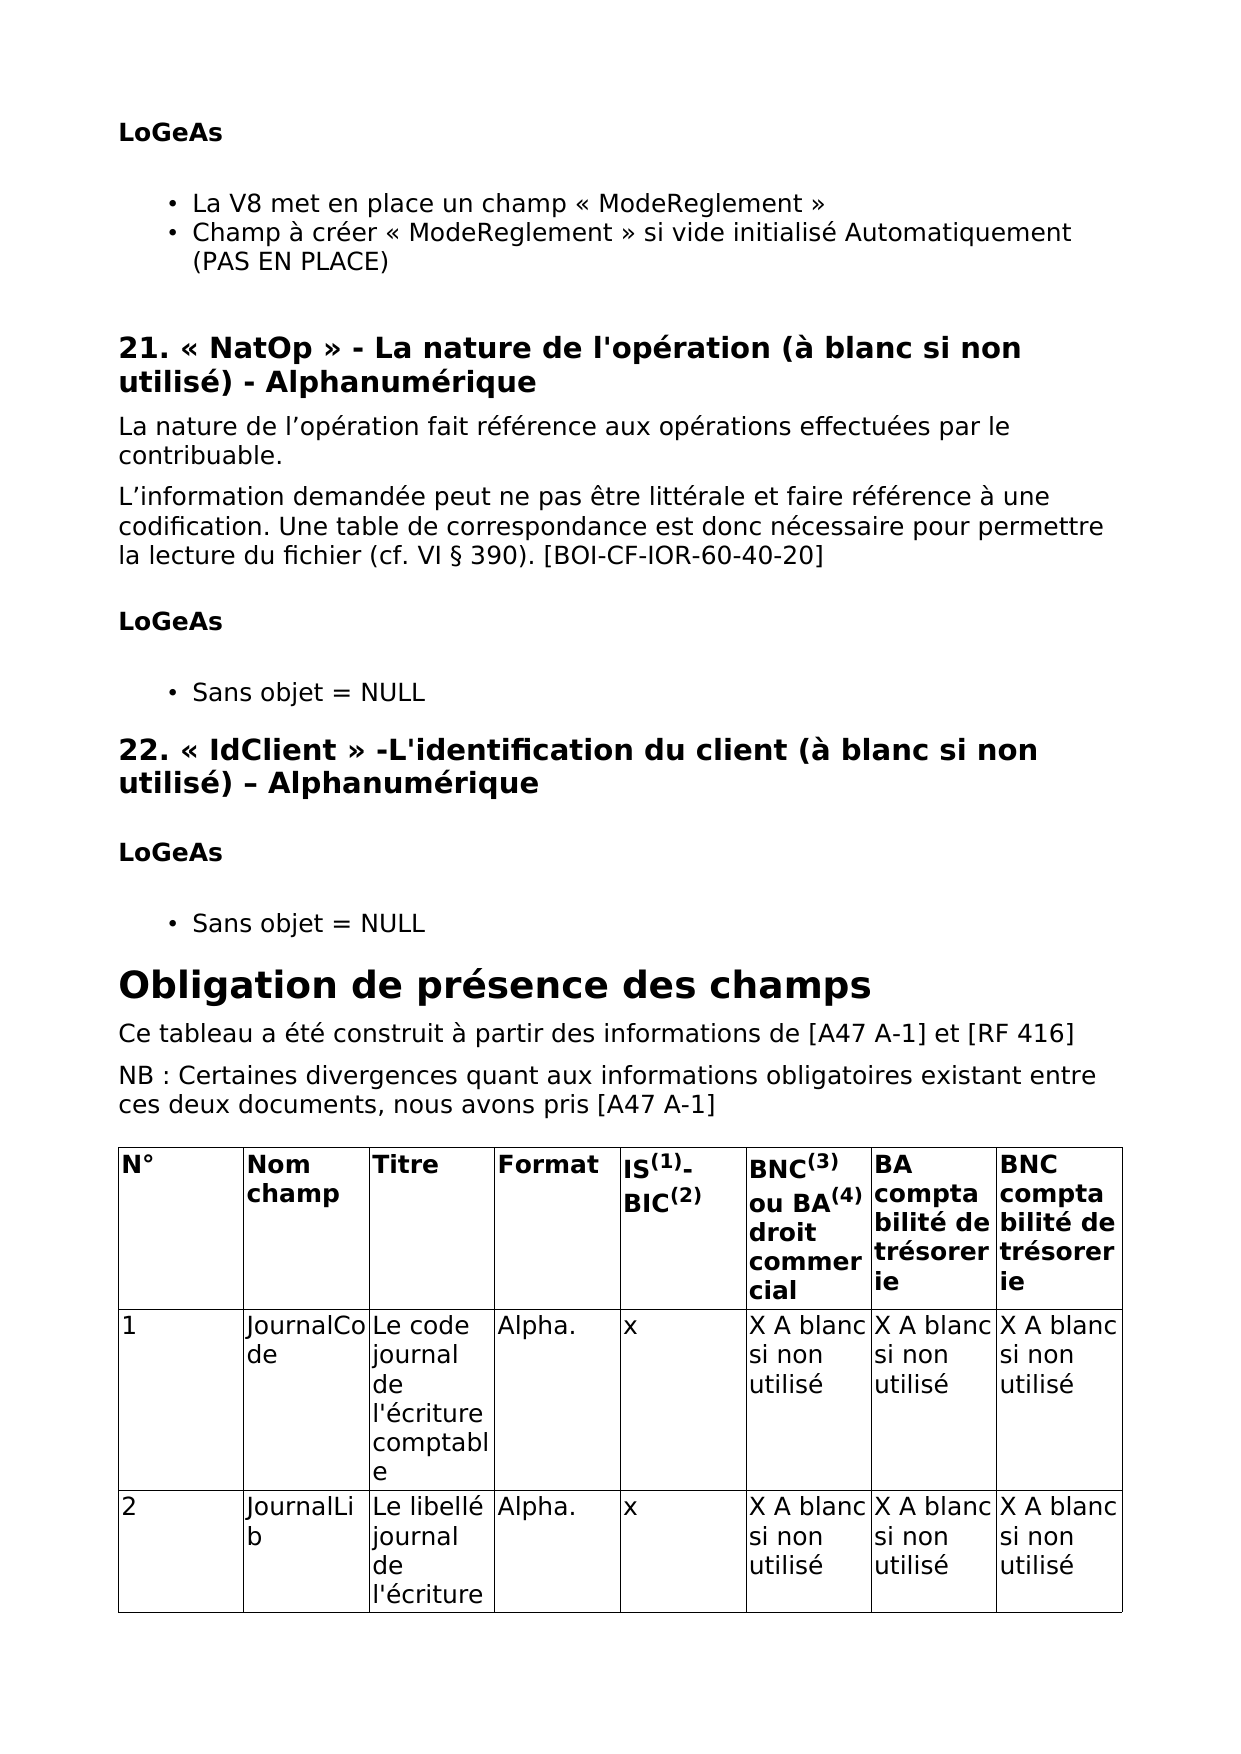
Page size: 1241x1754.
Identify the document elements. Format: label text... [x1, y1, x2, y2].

table_cell JournalLib [244, 1491, 369, 1612]
list Champ à créer « ModeReglement » si vide initialisé Automatiquement (PAS EN PLACE) [177, 218, 1122, 277]
table_cell 1 [119, 1310, 243, 1489]
subtitle Obligation de présence des champs [118, 963, 1122, 1007]
table_cell Le code journal de l'écriture comptable [370, 1310, 494, 1489]
table_cell JournalCode [244, 1310, 369, 1489]
text NB : Certaines divergences quant aux informations obligatoires existant entre ces deux documents, nous avons pris [A47 A-1] [118, 1061, 1122, 1120]
table_cell Alpha. [495, 1491, 620, 1612]
subtitle LoGeAs [118, 838, 1122, 867]
table_cell X A blanc si non utilisé [872, 1491, 996, 1612]
table_header BNC(3) ou BA(4) droit commercial [747, 1148, 871, 1308]
subtitle LoGeAs [118, 118, 1122, 147]
text Ce tableau a été construit à partir des informations de [A47 A-1] et [RF 416] [118, 1020, 1122, 1049]
table_header BNC comptabilité de trésorerie [997, 1148, 1122, 1308]
table_cell x [621, 1310, 746, 1489]
table_cell 2 [119, 1491, 243, 1612]
list Sans objet = NULL [177, 679, 1122, 708]
table_cell X A blanc si non utilisé [872, 1310, 996, 1489]
table_cell x [621, 1491, 746, 1612]
list Sans objet = NULL [177, 909, 1122, 938]
list La V8 met en place un champ « ModeReglement » [177, 189, 1122, 218]
subtitle 22. « IdClient » -L'identification du client (à blanc si non utilisé) – Alphanumérique [118, 733, 1122, 801]
table_cell Alpha. [495, 1310, 620, 1489]
table_cell X A blanc si non utilisé [997, 1491, 1122, 1612]
subtitle LoGeAs [118, 607, 1122, 637]
table_cell Le libellé journal de l'écriture [370, 1491, 494, 1612]
table_header Format [495, 1148, 620, 1308]
table_header Nom champ [244, 1148, 369, 1308]
subtitle 21. « NatOp » - La nature de l'opération (à blanc si non utilisé) - Alphanumérique [118, 331, 1122, 399]
table_header BA comptabilité de trésorerie [872, 1148, 996, 1308]
table_cell X A blanc si non utilisé [747, 1491, 871, 1612]
table_header IS(1)-BIC(2) [621, 1148, 746, 1308]
text L’information demandée peut ne pas être littérale et faire référence à une codification. Une table de correspondance est donc nécessaire pour permettre la lecture du fichier (cf. VI § 390). [BOI-CF-IOR-60-40-20] [118, 482, 1122, 570]
text La nature de l’opération fait référence aux opérations effectuées par le contribuable. [118, 412, 1122, 470]
table_header N° [119, 1148, 243, 1308]
table_header Titre [370, 1148, 494, 1308]
table_cell X A blanc si non utilisé [747, 1310, 871, 1489]
table_cell X A blanc si non utilisé [997, 1310, 1122, 1489]
